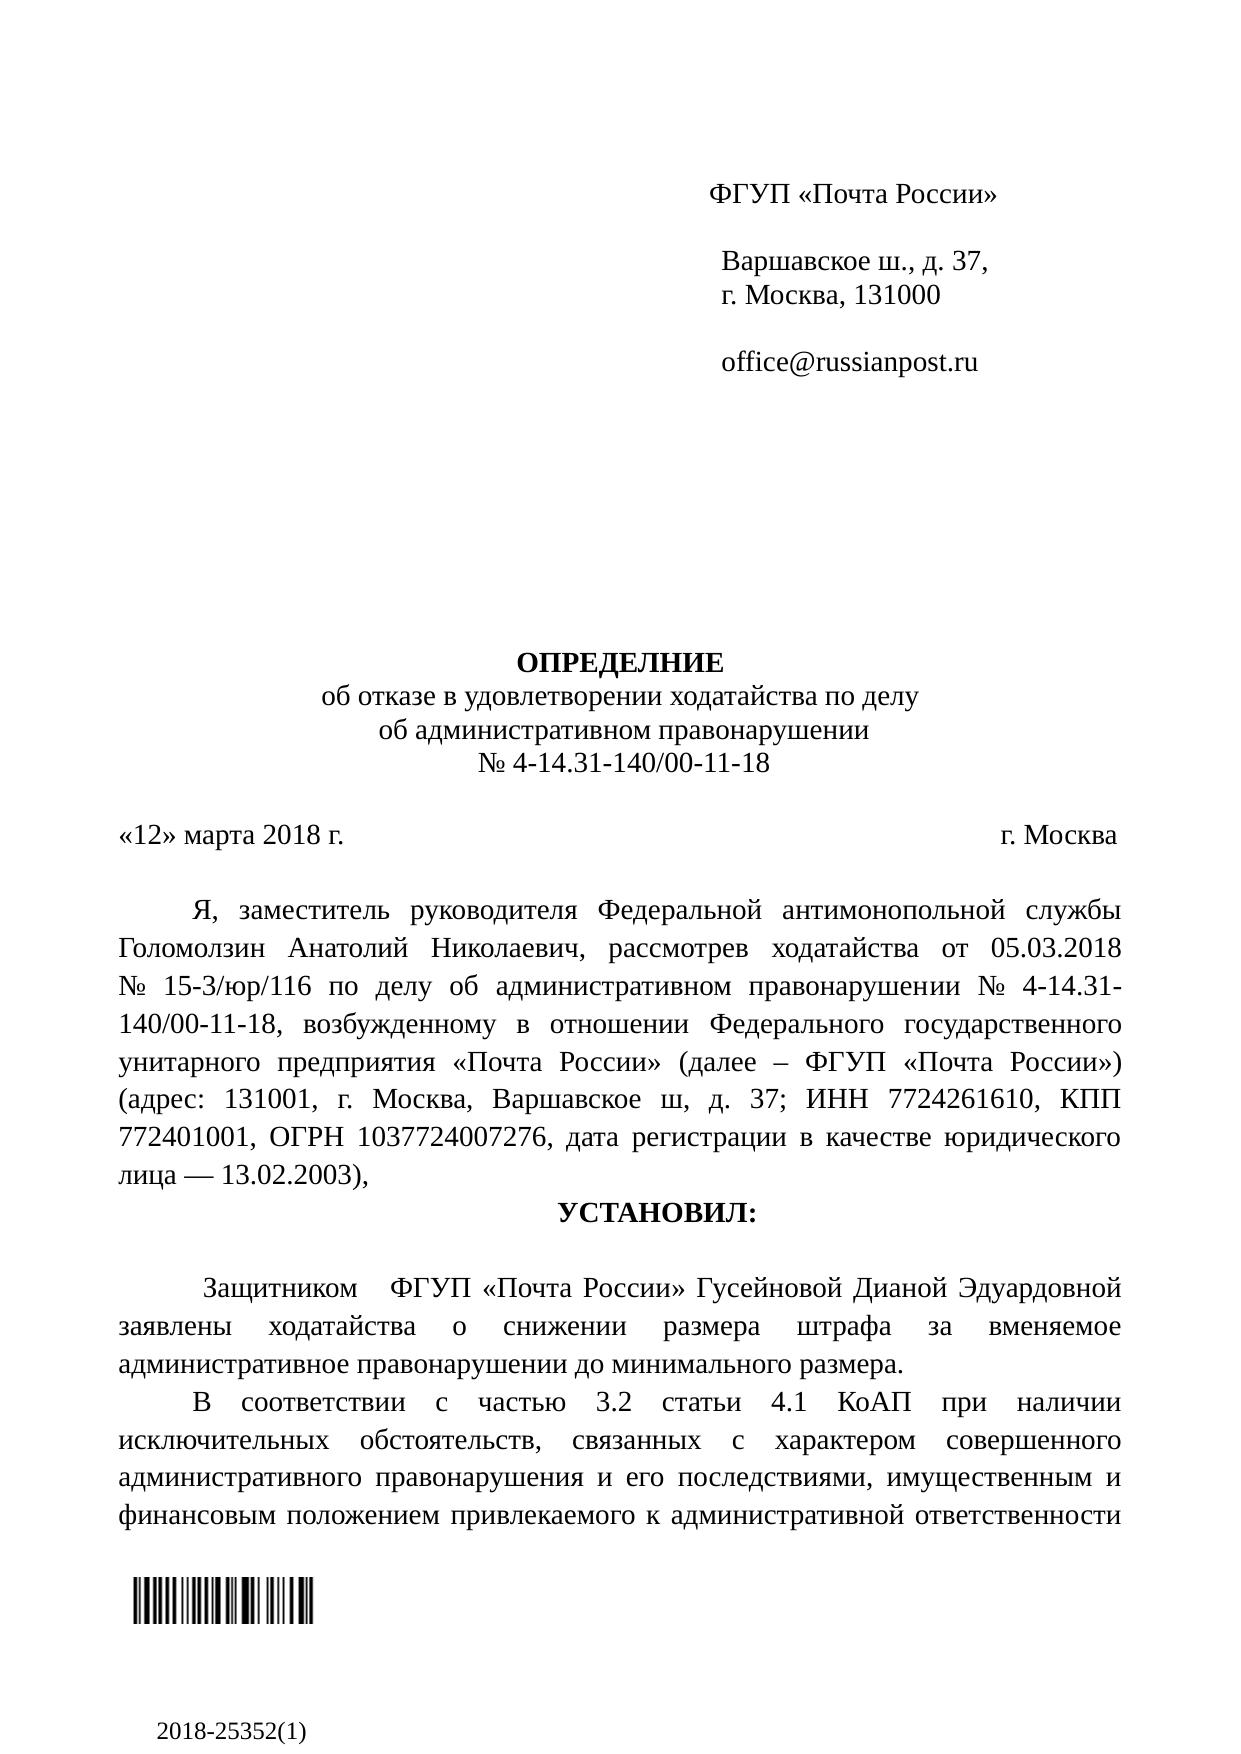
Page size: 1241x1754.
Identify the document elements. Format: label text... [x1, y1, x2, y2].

text Я, заместитель руководителя Федеральной антимонопольной службы Голомолзин Анатолий Николаевич, рассмотрев ходатайства от 05.03.2018 № 15-3/юр/116 по делу об административном правонарушении № 4-14.31-140/00-11-18, возбужденному в отношении Федерального государственного унитарного предприятия «Почта России» (далее – ФГУП «Почта России») (адрес: 131001, г. Москва, Варшавское ш, д. 37; ИНН 7724261610, КПП 772401001, ОГРН 1037724007276, дата регистрации в качестве юридического лица — 13.02.2003), [118, 888, 1122, 1191]
text г. Москва, 131000 [721, 277, 1122, 311]
text Защитником ФГУП «Почта России» Гусейновой Дианой Эдуардовной заявлены ходатайства о снижении размера штрафа за вменяемое административное правонарушении до минимального размера. [118, 1266, 1122, 1380]
text В соответствии с частью 3.2 статьи 4.1 КоАП при наличии исключительных обстоятельств, связанных с характером совершенного административного правонарушения и его последствиями, имущественным и финансовым положением привлекаемого к административной ответственности [118, 1380, 1122, 1531]
text ОПРЕДЕЛНИЕ [118, 645, 1122, 678]
picture [118, 1577, 331, 1624]
text office@russianpost.ru [721, 344, 1122, 378]
text «12» марта 2018 г. г. Москва [118, 812, 1122, 850]
text об отказе в удовлетворении ходатайства по делу об административном правонарушении № 4-14.31-140/00-11-18 [118, 678, 1122, 779]
text УСТАНОВИЛ: [118, 1191, 1122, 1228]
text Варшавское ш., д. 37, [721, 243, 1122, 277]
text ФГУП «Почта России» [118, 176, 1122, 210]
